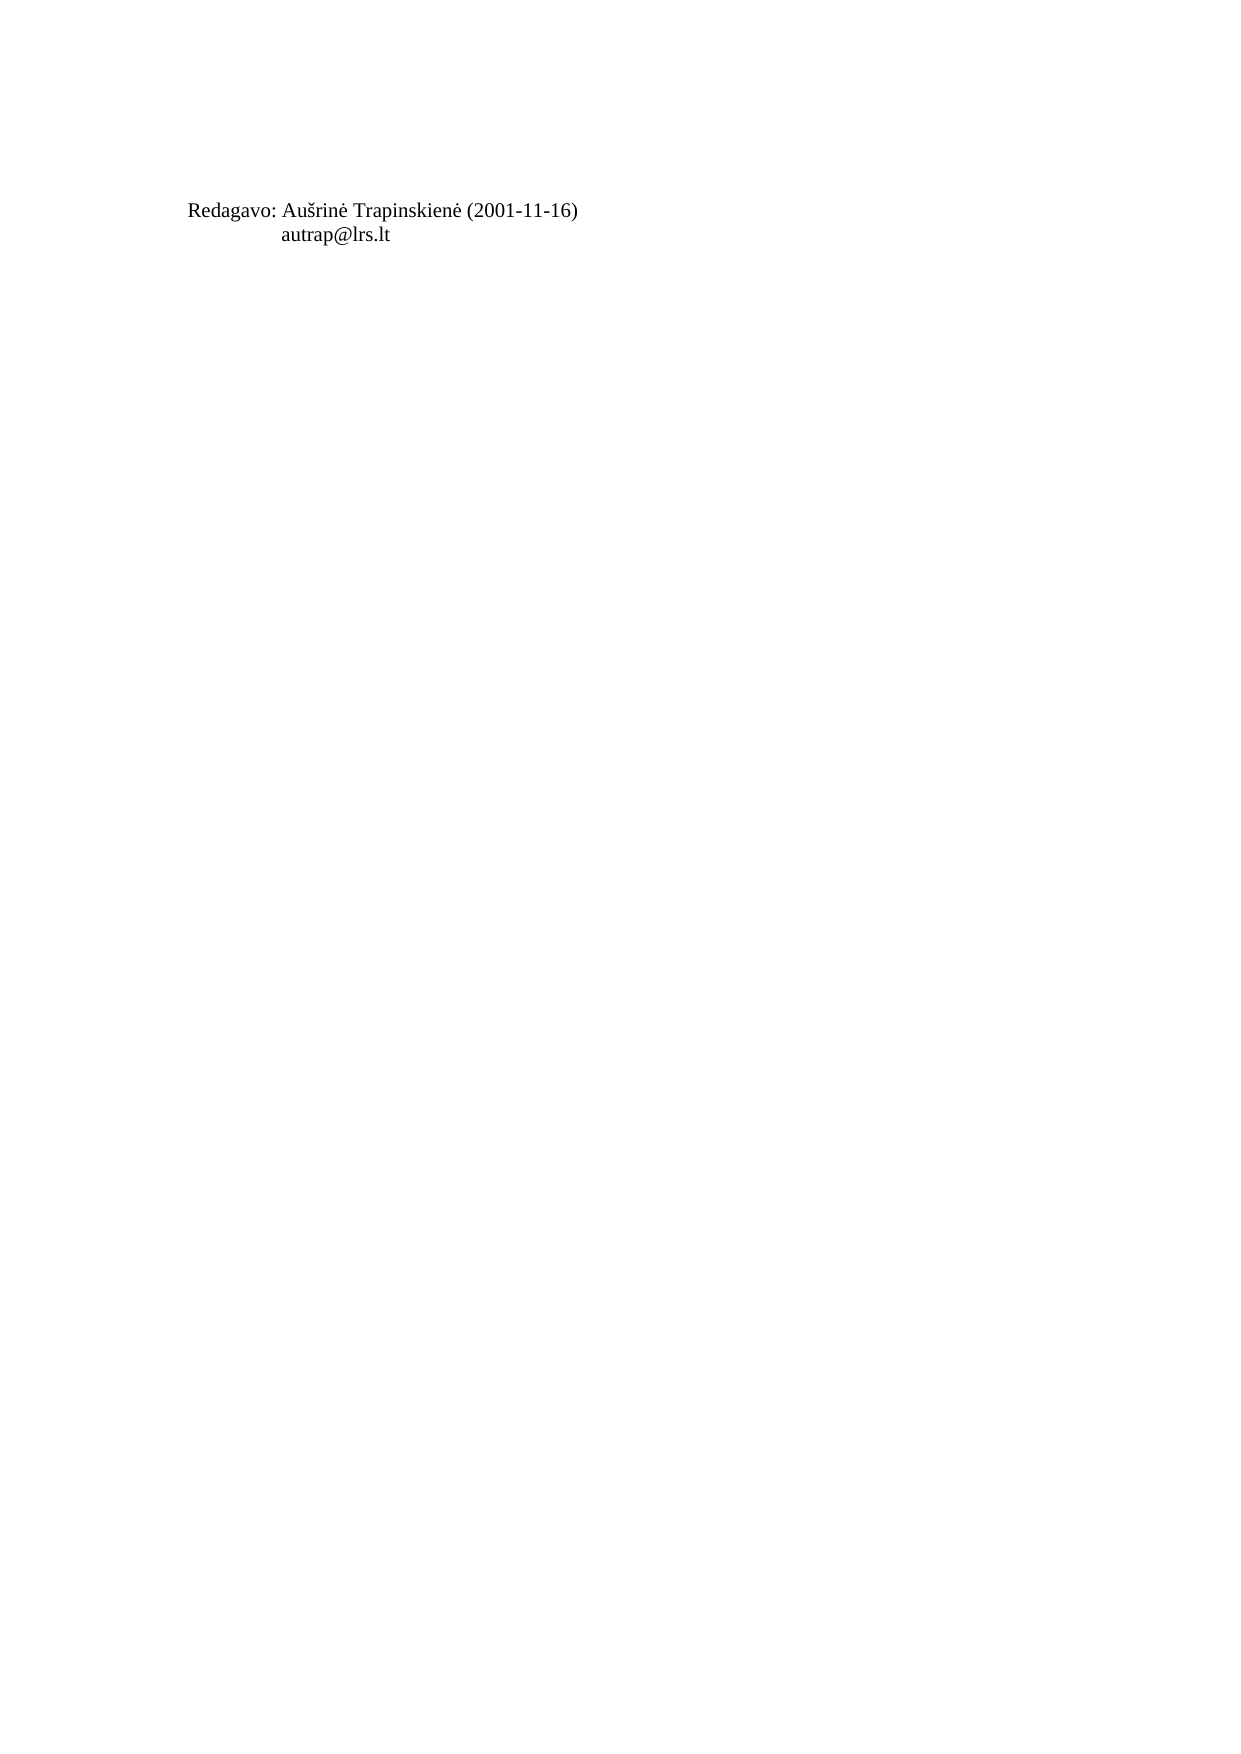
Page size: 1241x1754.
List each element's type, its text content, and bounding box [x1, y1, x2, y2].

text Redagavo: Aušrinė Trapinskienė (2001-11-16) [187, 198, 1053, 222]
text autrap@lrs.lt [187, 222, 1053, 246]
